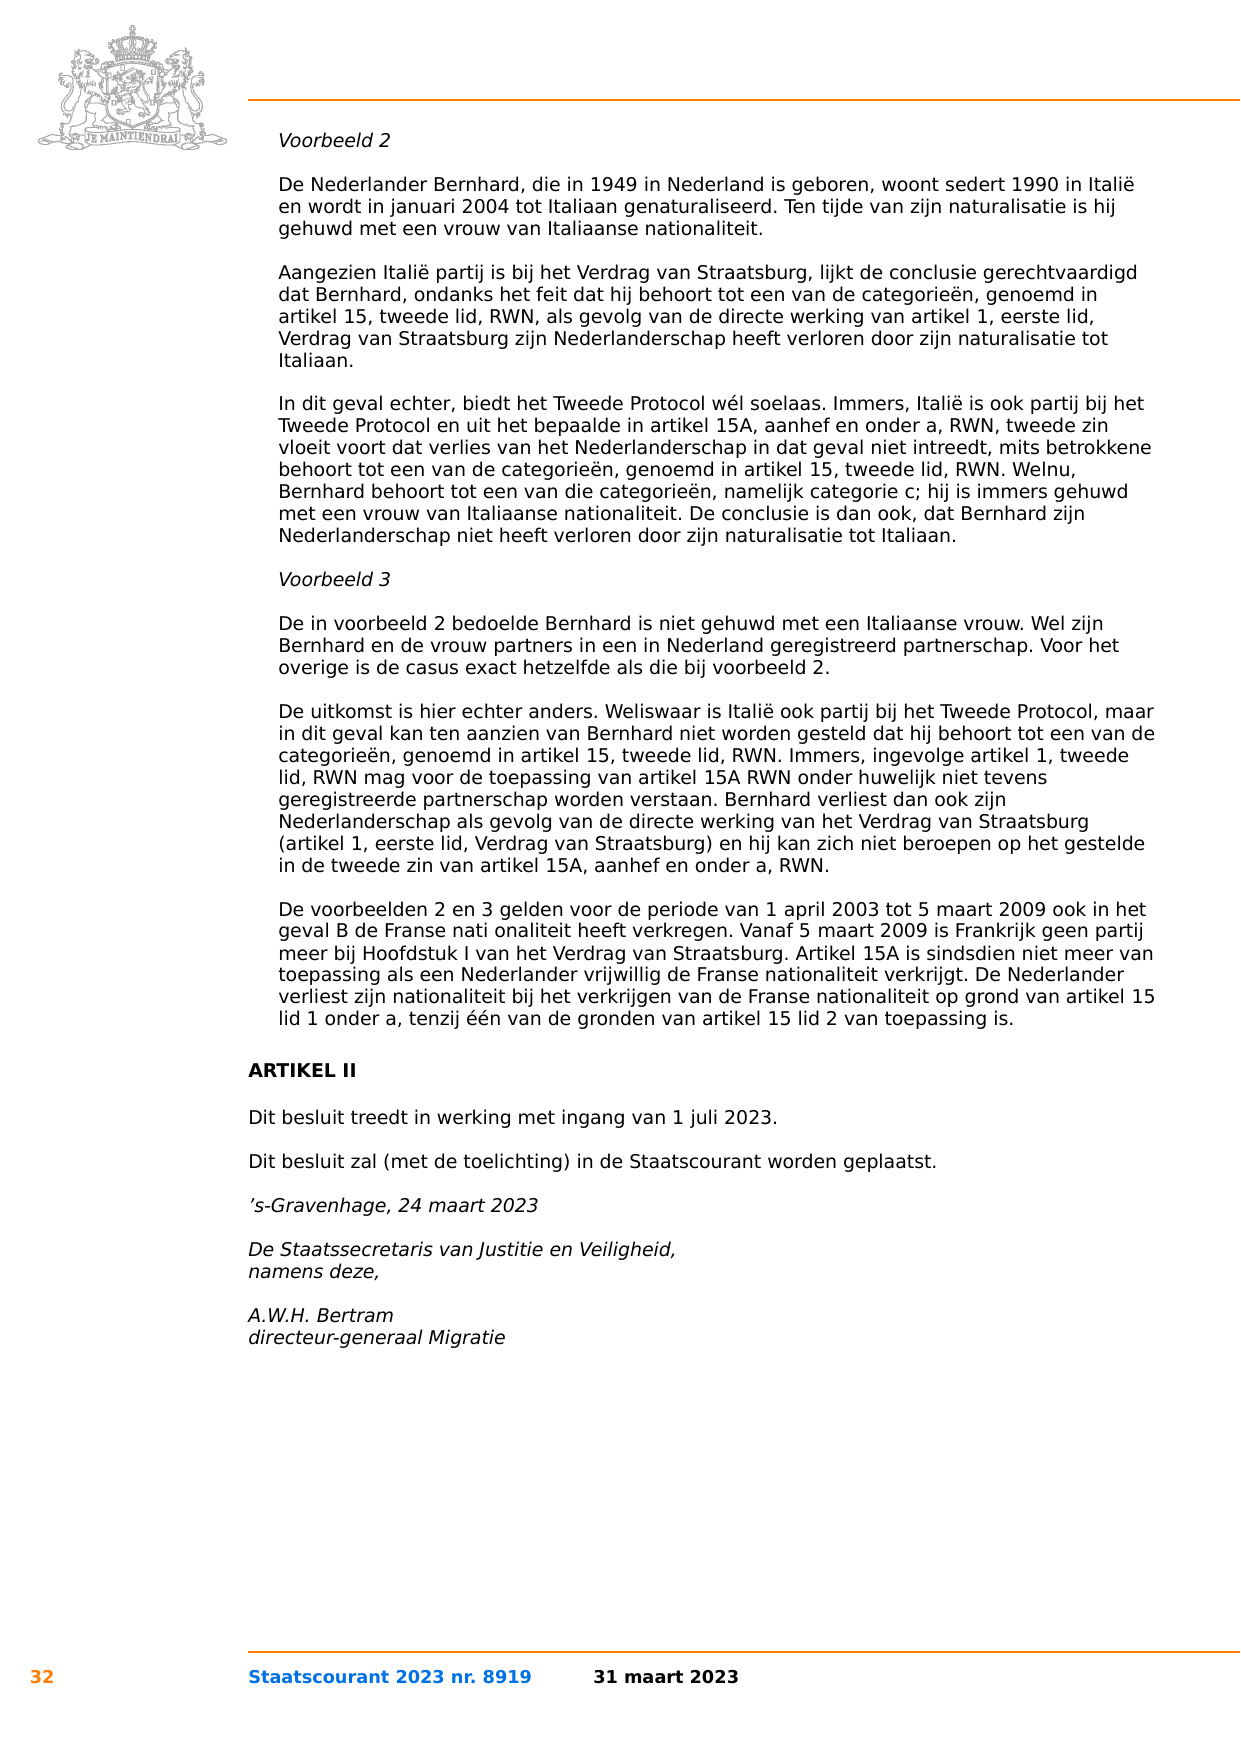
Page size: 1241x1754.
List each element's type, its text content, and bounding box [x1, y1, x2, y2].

text In dit geval echter, biedt het Tweede Protocol wél soelaas. Immers, Italië is ook partij bij het Tweede Protocol en uit het bepaalde in artikel 15A, aanhef en onder a, RWN, tweede zin vloeit voort dat verlies van het Nederlanderschap in dat geval niet intreedt, mits betrokkene behoort tot een van de categorieën, genoemd in artikel 15, tweede lid, RWN. Welnu, Bernhard behoort tot een van die categorieën, namelijk categorie c; hij is immers gehuwd met een vrouw van Italiaanse nationaliteit. De conclusie is dan ook, dat Bernhard zijn Nederlanderschap niet heeft verloren door zijn naturalisatie tot Italiaan. [278, 393, 1163, 547]
text De Staatssecretaris van Justitie en Veiligheid, namens deze, A.W.H. Bertram directeur-generaal Migratie [248, 1239, 1163, 1349]
picture [38, 25, 227, 150]
subtitle Voorbeeld 2 [278, 130, 1163, 152]
text Dit besluit zal (met de toelichting) in de Staatscourant worden geplaatst. [248, 1151, 1163, 1173]
subtitle Voorbeeld 3 [278, 569, 1163, 591]
text De uitkomst is hier echter anders. Weliswaar is Italië ook partij bij het Tweede Protocol, maar in dit geval kan ten aanzien van Bernhard niet worden gesteld dat hij behoort tot een van de categorieën, genoemd in artikel 15, tweede lid, RWN. Immers, ingevolge artikel 1, tweede lid, RWN mag voor de toepassing van artikel 15A RWN onder huwelijk niet tevens geregistreerde partnerschap worden verstaan. Bernhard verliest dan ook zijn Nederlanderschap als gevolg van de directe werking van het Verdrag van Straatsburg (artikel 1, eerste lid, Verdrag van Straatsburg) en hij kan zich niet beroepen op het gestelde in de tweede zin van artikel 15A, aanhef en onder a, RWN. [278, 701, 1163, 877]
subtitle ARTIKEL II [248, 1060, 1163, 1082]
text ’s-Gravenhage, 24 maart 2023 [248, 1195, 1163, 1217]
text De voorbeelden 2 en 3 gelden voor de periode van 1 april 2003 tot 5 maart 2009 ook in het geval B de Franse nati onaliteit heeft verkregen. Vanaf 5 maart 2009 is Frankrijk geen partij meer bij Hoofdstuk I van het Verdrag van Straatsburg. Artikel 15A is sindsdien niet meer van toepassing als een Nederlander vrijwillig de Franse nationaliteit verkrijgt. De Nederlander verliest zijn nationaliteit bij het verkrijgen van de Franse nationaliteit op grond van artikel 15 lid 1 onder a, tenzij één van de gronden van artikel 15 lid 2 van toepassing is. [278, 898, 1163, 1030]
text De Nederlander Bernhard, die in 1949 in Nederland is geboren, woont sedert 1990 in Italië en wordt in januari 2004 tot Italiaan genaturaliseerd. Ten tijde van zijn naturalisatie is hij gehuwd met een vrouw van Italiaanse nationaliteit. [278, 174, 1163, 240]
text De in voorbeeld 2 bedoelde Bernhard is niet gehuwd met een Italiaanse vrouw. Wel zijn Bernhard en de vrouw partners in een in Nederland geregistreerd partnerschap. Voor het overige is de casus exact hetzelfde als die bij voorbeeld 2. [278, 613, 1163, 679]
text Aangezien Italië partij is bij het Verdrag van Straatsburg, lijkt de conclusie gerechtvaardigd dat Bernhard, ondanks het feit dat hij behoort tot een van de categorieën, genoemd in artikel 15, tweede lid, RWN, als gevolg van de directe werking van artikel 1, eerste lid, Verdrag van Straatsburg zijn Nederlanderschap heeft verloren door zijn naturalisatie tot Italiaan. [278, 262, 1163, 371]
text Dit besluit treedt in werking met ingang van 1 juli 2023. [248, 1107, 1163, 1129]
